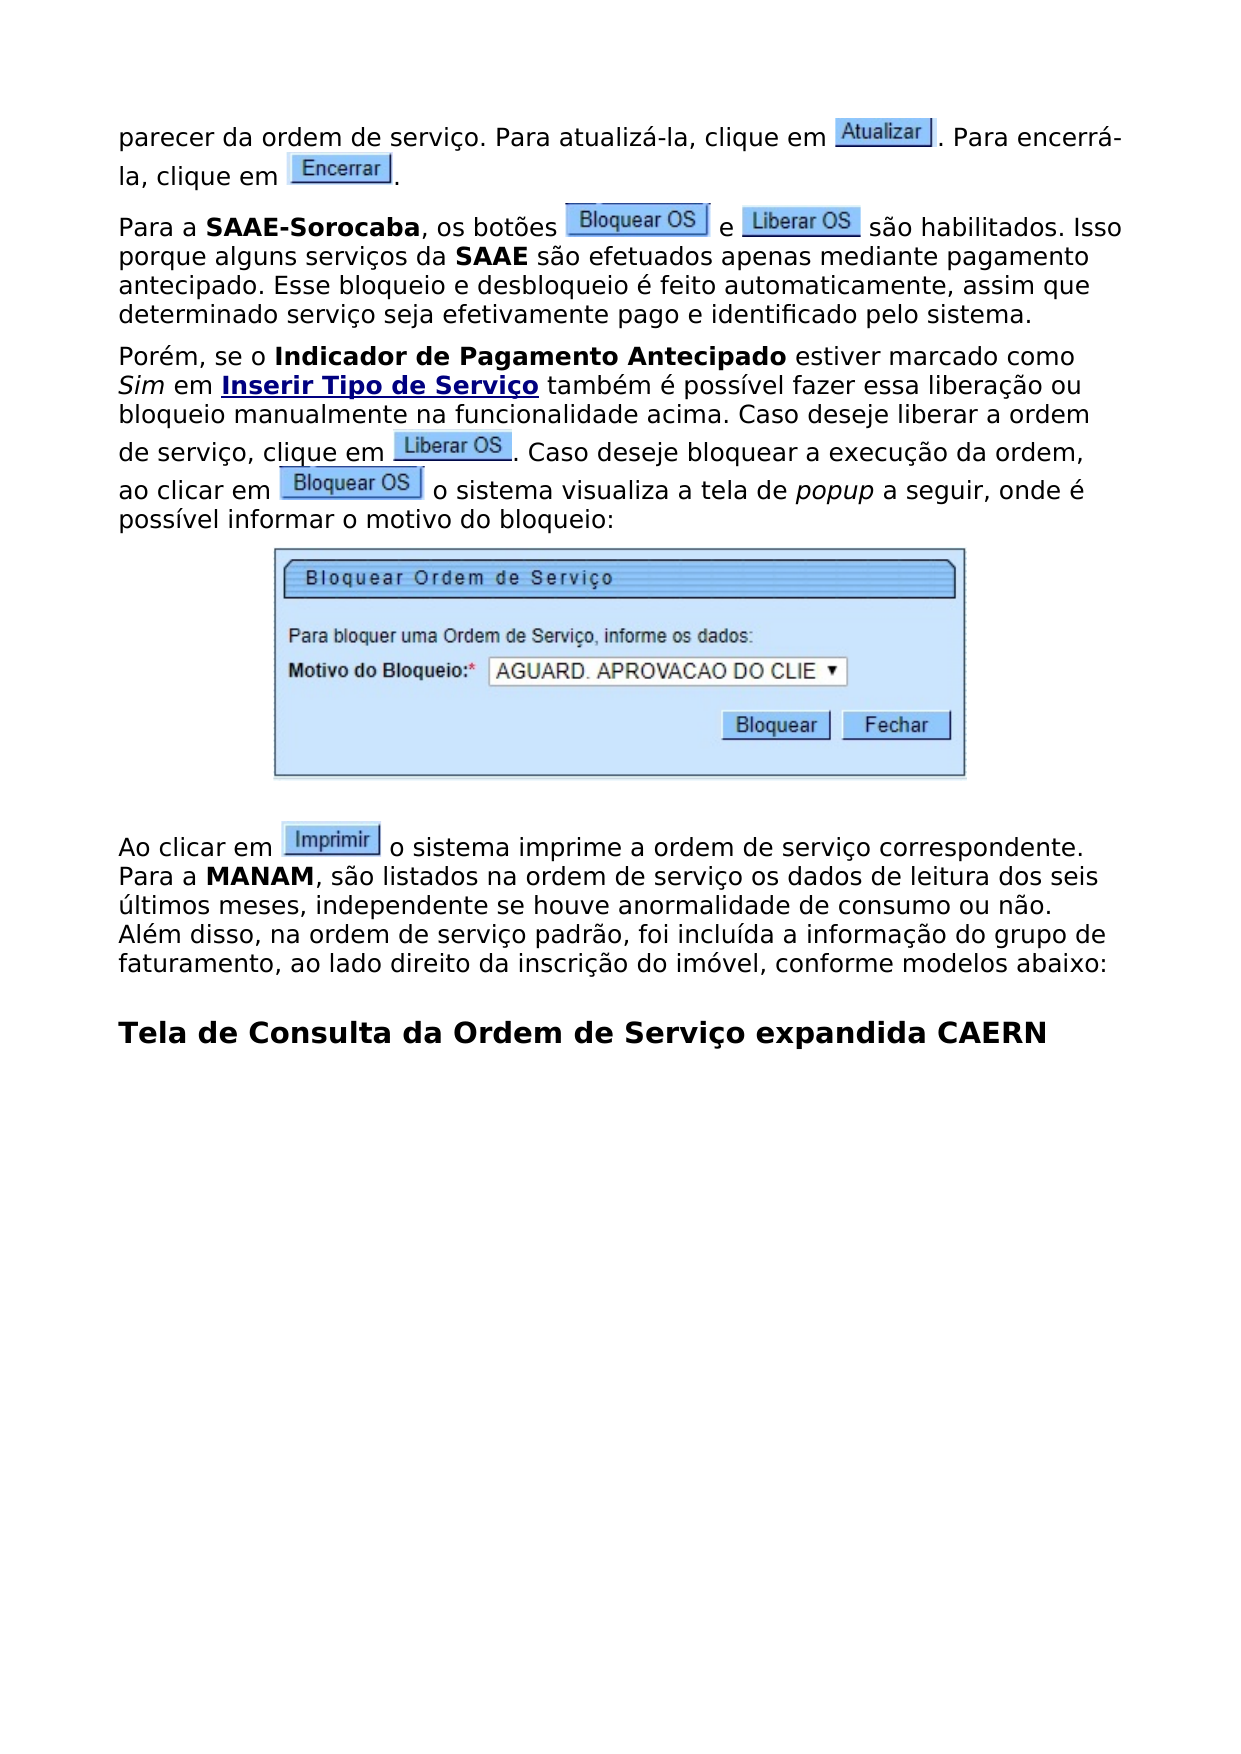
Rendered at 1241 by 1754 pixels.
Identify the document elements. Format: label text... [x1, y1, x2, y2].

text Ao clicar em o sistema imprime a ordem de serviço correspondente. Para a MANAM, são listados na ordem de serviço os dados de leitura dos seis últimos meses, independente se houve anormalidade de consumo ou não. Além disso, na ordem de serviço padrão, foi incluída a informação do grupo de faturamento, ao lado direito da inscrição do imóvel, conforme modelos abaixo: [118, 822, 1122, 979]
picture [281, 821, 382, 857]
picture [393, 429, 512, 461]
text parecer da ordem de serviço. Para atualizá-la, clique em . Para encerrá-la, clique em . [118, 118, 1122, 191]
subtitle Tela de Consulta da Ordem de Serviço expandida CAERN [118, 1016, 1122, 1050]
picture [286, 152, 393, 185]
text Porém, se o Indicador de Pagamento Antecipado estiver marcado como Sim em Inserir Tipo de Serviço também é possível fazer essa liberação ou bloqueio manualmente na funcionalidade acima. Caso deseje liberar a ordem de serviço, clique em . Caso deseje bloquear a execução da ordem, ao clicar em o sistema visualiza a tela de popup a seguir, onde é possível informar o motivo do bloqueio: [118, 342, 1122, 535]
picture [279, 466, 425, 500]
picture [835, 118, 937, 147]
picture [565, 203, 711, 237]
picture [742, 205, 861, 237]
text Para a SAAE-Sorocaba, os botões e são habilitados. Isso porque alguns serviços da SAAE são efetuados apenas mediante pagamento antecipado. Esse bloqueio e desbloqueio é feito automaticamente, assim que determinado serviço seja efetivamente pago e identificado pelo sistema. [118, 203, 1122, 330]
picture [273, 547, 967, 781]
